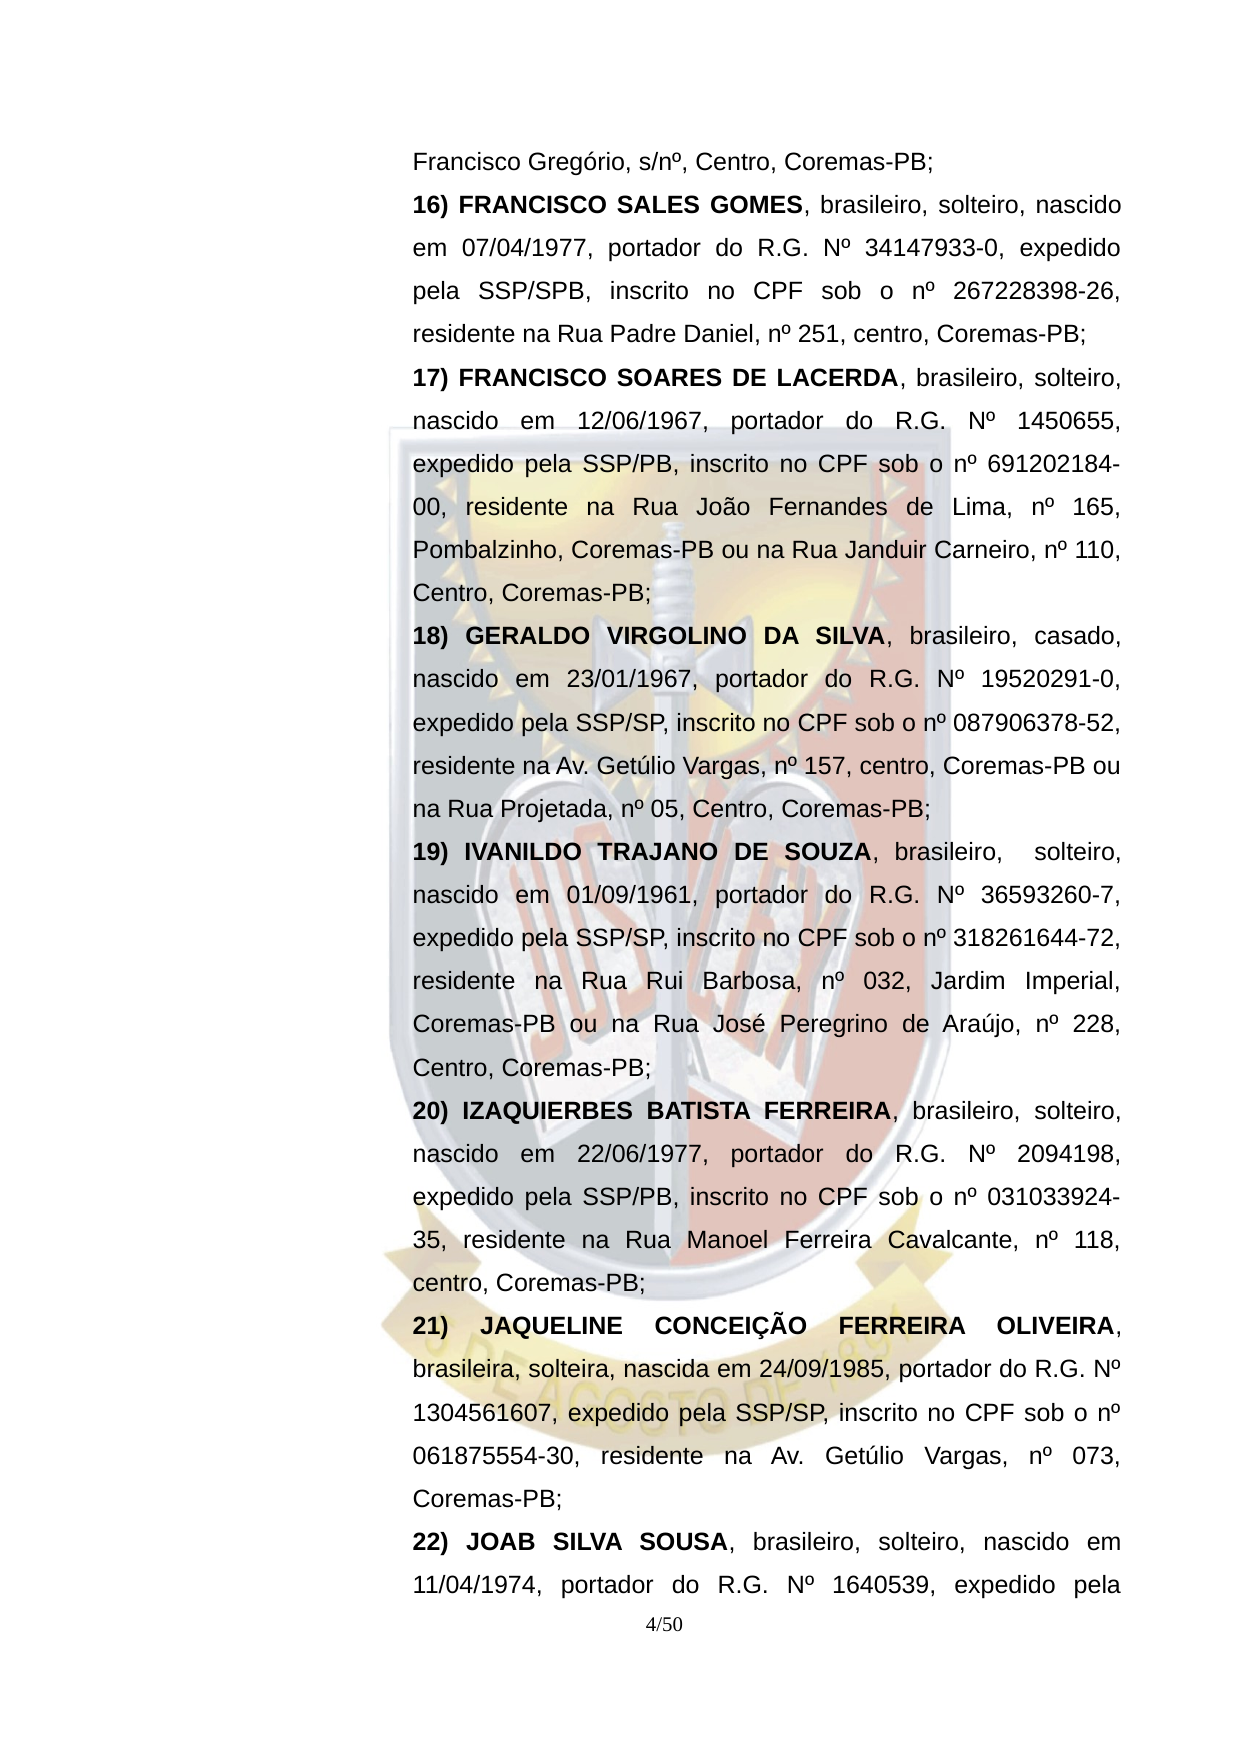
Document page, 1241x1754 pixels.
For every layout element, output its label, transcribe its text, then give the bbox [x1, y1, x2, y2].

text 16) FRANCISCO SALES GOMES, brasileiro, solteiro, nascido em 07/04/1977, portador do R.G. Nº 34147933-0, expedido pela SSP/SPB, inscrito no CPF sob o nº 267228398-26, residente na Rua Padre Daniel, nº 251, centro, Coremas-PB; [412, 190, 1122, 348]
text 17) FRANCISCO SOARES DE LACERDA, brasileiro, solteiro, nascido em 12/06/1967, portador do R.G. Nº 1450655, expedido pela SSP/PB, inscrito no CPF sob o nº 691202184-00, residente na Rua João Fernandes de Lima, nº 165, Pombalzinho, Coremas-PB ou na Rua Janduir Carneiro, nº 110, Centro, Coremas-PB; [412, 362, 1122, 607]
text Francisco Gregório, s/nº, Centro, Coremas-PB; [412, 147, 1122, 176]
text 18) GERALDO VIRGOLINO DA SILVA, brasileiro, casado, nascido em 23/01/1967, portador do R.G. Nº 19520291-0, expedido pela SSP/SP, inscrito no CPF sob o nº 087906378-52, residente na Av. Getúlio Vargas, nº 157, centro, Coremas-PB ou na Rua Projetada, nº 05, Centro, Coremas-PB; [412, 621, 1122, 822]
text 20) IZAQUIERBES BATISTA FERREIRA, brasileiro, solteiro, nascido em 22/06/1977, portador do R.G. Nº 2094198, expedido pela SSP/PB, inscrito no CPF sob o nº 031033924-35, residente na Rua Manoel Ferreira Cavalcante, nº 118, centro, Coremas-PB; [412, 1096, 1122, 1297]
text 22) JOAB SILVA SOUSA, brasileiro, solteiro, nascido em 11/04/1974, portador do R.G. Nº 1640539, expedido pela [412, 1527, 1122, 1599]
picture [206, 118, 1122, 1636]
text 19) IVANILDO TRAJANO DE SOUZA, brasileiro, solteiro, nascido em 01/09/1961, portador do R.G. Nº 36593260-7, expedido pela SSP/SP, inscrito no CPF sob o nº 318261644-72, residente na Rua Rui Barbosa, nº 032, Jardim Imperial, Coremas-PB ou na Rua José Peregrino de Araújo, nº 228, Centro, Coremas-PB; [412, 837, 1122, 1081]
text 21) JAQUELINE CONCEIÇÃO FERREIRA OLIVEIRA, brasileira, solteira, nascida em 24/09/1985, portador do R.G. Nº 1304561607, expedido pela SSP/SP, inscrito no CPF sob o nº 061875554-30, residente na Av. Getúlio Vargas, nº 073, Coremas-PB; [412, 1311, 1122, 1512]
